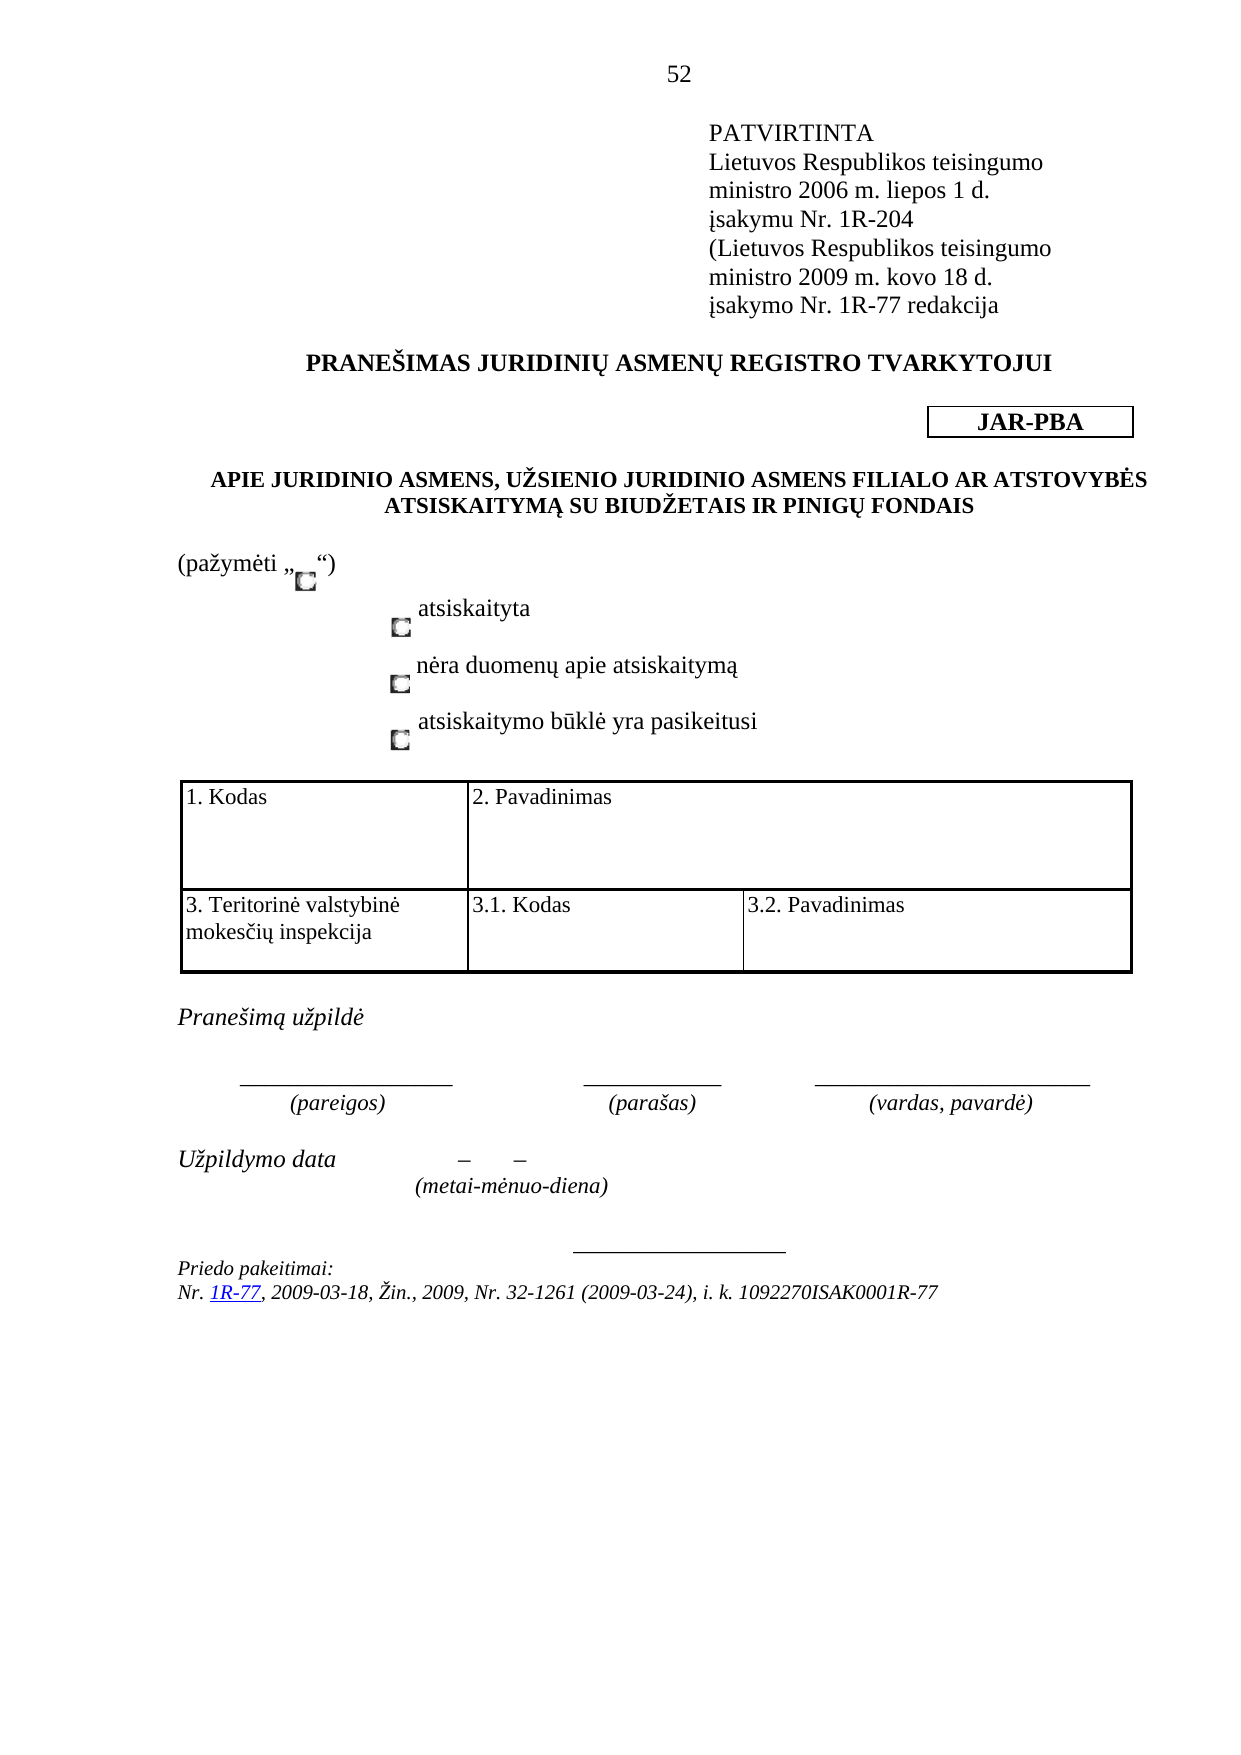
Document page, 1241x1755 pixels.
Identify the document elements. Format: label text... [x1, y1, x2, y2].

text (metai-mėnuo-diena) [415, 1172, 1181, 1199]
text (pareigos) (parašas) (vardas, pavardė) [290, 1088, 1181, 1115]
table_header 1. Kodas [183, 783, 467, 888]
table_cell 3. Teritorinė valstybinė mokesčių inspekcija [183, 891, 467, 970]
text Priedo pakeitimai: [177, 1256, 1181, 1280]
text [O] nėra duomenų apie atsiskaitymą [390, 650, 1181, 694]
table_cell 3.2. Pavadinimas [744, 891, 1130, 970]
text [O] atsiskaityta [390, 593, 1181, 638]
text įsakymo Nr. 1R-77 redakcija [177, 291, 1181, 319]
text (Lietuvos Respublikos teisingumo [177, 233, 1181, 262]
text PRANEŠIMAS JURIDINIŲ ASMENŲ REGISTRO TVARKYTOJUI [177, 348, 1181, 377]
text Lietuvos Respublikos teisingumo [177, 147, 1181, 176]
text _________________ ___________ ______________________ [240, 1060, 1181, 1088]
text (pažymėti „[O]“) [177, 548, 1181, 593]
text Nr. 1R-77, 2009-03-18, Žin., 2009, Nr. 32-1261 (2009-03-24), i. k. 1092270ISAK0001R-77 [177, 1280, 1181, 1304]
text PATVIRTINTA [702, 118, 1181, 147]
text APIE JURIDINIO ASMENS, UŽSIENIO JURIDINIO ASMENS FILIALO AR ATSTOVYBĖS ATSISKAITYMĄ SU BIUDŽETAIS IR PINIGŲ FONDAIS [177, 466, 1181, 519]
text Pranešimą užpildė [177, 1002, 1181, 1031]
table_header 2. Pavadinimas [469, 783, 1130, 888]
text įsakymu Nr. 1R-204 [177, 204, 1181, 233]
text ministro 2009 m. kovo 18 d. [177, 262, 1181, 291]
text Užpildymo data – – [177, 1144, 1181, 1172]
table_header JAR-PBA [929, 407, 1132, 436]
text [O] atsiskaitymo būklė yra pasikeitusi [390, 706, 1181, 751]
table_header [181, 406, 927, 436]
text _________________ [177, 1227, 1181, 1256]
text ministro 2006 m. liepos 1 d. [177, 176, 1181, 204]
table_cell 3.1. Kodas [469, 891, 743, 970]
